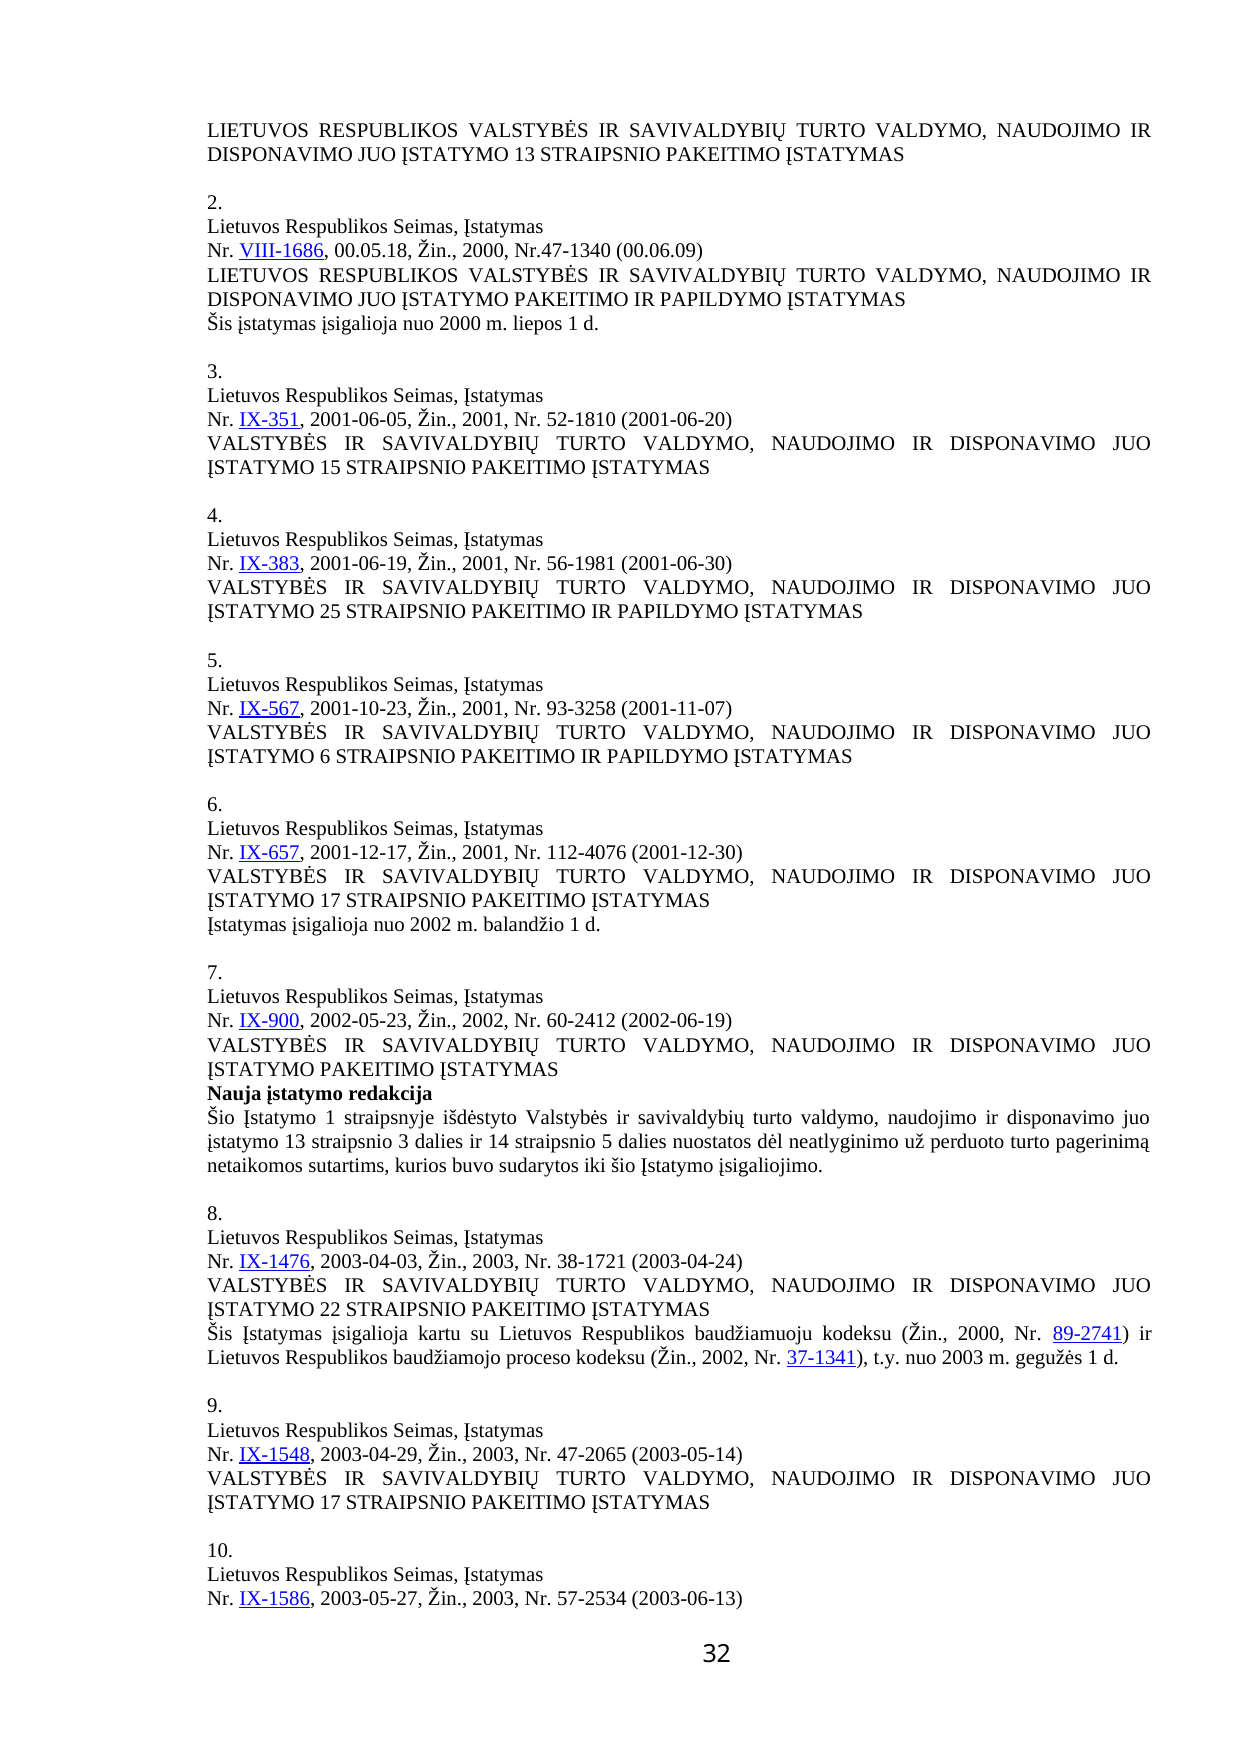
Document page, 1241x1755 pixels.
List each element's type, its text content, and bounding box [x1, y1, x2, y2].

text Nr. IX-383, 2001-06-19, Žin., 2001, Nr. 56-1981 (2001-06-30) [207, 551, 1152, 575]
text Lietuvos Respublikos Seimas, Įstatymas [207, 816, 1152, 840]
text 7. [207, 960, 1152, 984]
text Šis įstatymas įsigalioja nuo 2000 m. liepos 1 d. [207, 311, 1152, 335]
text LIETUVOS RESPUBLIKOS VALSTYBĖS IR SAVIVALDYBIŲ TURTO VALDYMO, NAUDOJIMO IR DISPONAVIMO JUO ĮSTATYMO 13 STRAIPSNIO PAKEITIMO ĮSTATYMAS [207, 118, 1152, 166]
text VALSTYBĖS IR SAVIVALDYBIŲ TURTO VALDYMO, NAUDOJIMO IR DISPONAVIMO JUO ĮSTATYMO 17 STRAIPSNIO PAKEITIMO ĮSTATYMAS [207, 1466, 1152, 1514]
text VALSTYBĖS IR SAVIVALDYBIŲ TURTO VALDYMO, NAUDOJIMO IR DISPONAVIMO JUO ĮSTATYMO PAKEITIMO ĮSTATYMAS [207, 1032, 1152, 1081]
text Lietuvos Respublikos Seimas, Įstatymas [207, 1225, 1152, 1249]
text 4. [207, 503, 1152, 527]
text 8. [207, 1201, 1152, 1225]
text VALSTYBĖS IR SAVIVALDYBIŲ TURTO VALDYMO, NAUDOJIMO IR DISPONAVIMO JUO ĮSTATYMO 6 STRAIPSNIO PAKEITIMO IR PAPILDYMO ĮSTATYMAS [207, 720, 1152, 768]
text Lietuvos Respublikos Seimas, Įstatymas [207, 383, 1152, 407]
text Nr. IX-351, 2001-06-05, Žin., 2001, Nr. 52-1810 (2001-06-20) [207, 407, 1152, 431]
text Šio Įstatymo 1 straipsnyje išdėstyto Valstybės ir savivaldybių turto valdymo, naudojimo ir disponavimo juo įstatymo 13 straipsnio 3 dalies ir 14 straipsnio 5 dalies nuostatos dėl neatlyginimo už perduoto turto pagerinimą netaikomos sutartims, kurios buvo sudarytos iki šio Įstatymo įsigaliojimo. [207, 1105, 1152, 1177]
text Lietuvos Respublikos Seimas, Įstatymas [207, 1417, 1152, 1442]
text 9. [207, 1393, 1152, 1417]
text Nr. IX-1476, 2003-04-03, Žin., 2003, Nr. 38-1721 (2003-04-24) [207, 1249, 1152, 1273]
text Nauja įstatymo redakcija [207, 1081, 1152, 1105]
text 5. [207, 647, 1152, 672]
text Lietuvos Respublikos Seimas, Įstatymas [207, 984, 1152, 1008]
text Įstatymas įsigalioja nuo 2002 m. balandžio 1 d. [207, 912, 1152, 936]
text Nr. IX-1586, 2003-05-27, Žin., 2003, Nr. 57-2534 (2003-06-13) [207, 1586, 1152, 1610]
text Nr. IX-900, 2002-05-23, Žin., 2002, Nr. 60-2412 (2002-06-19) [207, 1008, 1152, 1032]
text 10. [207, 1538, 1152, 1562]
text LIETUVOS RESPUBLIKOS VALSTYBĖS IR SAVIVALDYBIŲ TURTO VALDYMO, NAUDOJIMO IR DISPONAVIMO JUO ĮSTATYMO PAKEITIMO IR PAPILDYMO ĮSTATYMAS [207, 262, 1152, 311]
text VALSTYBĖS IR SAVIVALDYBIŲ TURTO VALDYMO, NAUDOJIMO IR DISPONAVIMO JUO ĮSTATYMO 17 STRAIPSNIO PAKEITIMO ĮSTATYMAS [207, 864, 1152, 912]
text Lietuvos Respublikos Seimas, Įstatymas [207, 1562, 1152, 1586]
text 2. [207, 190, 1152, 214]
text Šis Įstatymas įsigalioja kartu su Lietuvos Respublikos baudžiamuoju kodeksu (Žin., 2000, Nr. 89-2741) ir Lietuvos Respublikos baudžiamojo proceso kodeksu (Žin., 2002, Nr. 37-1341), t.y. nuo 2003 m. gegužės 1 d. [207, 1321, 1152, 1369]
text Nr. VIII-1686, 00.05.18, Žin., 2000, Nr.47-1340 (00.06.09) [207, 238, 1152, 262]
text Lietuvos Respublikos Seimas, Įstatymas [207, 672, 1152, 696]
text Lietuvos Respublikos Seimas, Įstatymas [207, 214, 1152, 238]
text 6. [207, 792, 1152, 816]
text Nr. IX-657, 2001-12-17, Žin., 2001, Nr. 112-4076 (2001-12-30) [207, 840, 1152, 864]
text VALSTYBĖS IR SAVIVALDYBIŲ TURTO VALDYMO, NAUDOJIMO IR DISPONAVIMO JUO ĮSTATYMO 22 STRAIPSNIO PAKEITIMO ĮSTATYMAS [207, 1273, 1152, 1321]
text Lietuvos Respublikos Seimas, Įstatymas [207, 527, 1152, 551]
text Nr. IX-567, 2001-10-23, Žin., 2001, Nr. 93-3258 (2001-11-07) [207, 696, 1152, 720]
text VALSTYBĖS IR SAVIVALDYBIŲ TURTO VALDYMO, NAUDOJIMO IR DISPONAVIMO JUO ĮSTATYMO 25 STRAIPSNIO PAKEITIMO IR PAPILDYMO ĮSTATYMAS [207, 575, 1152, 623]
text 3. [207, 359, 1152, 383]
text Nr. IX-1548, 2003-04-29, Žin., 2003, Nr. 47-2065 (2003-05-14) [207, 1442, 1152, 1466]
text VALSTYBĖS IR SAVIVALDYBIŲ TURTO VALDYMO, NAUDOJIMO IR DISPONAVIMO JUO ĮSTATYMO 15 STRAIPSNIO PAKEITIMO ĮSTATYMAS [207, 431, 1152, 479]
